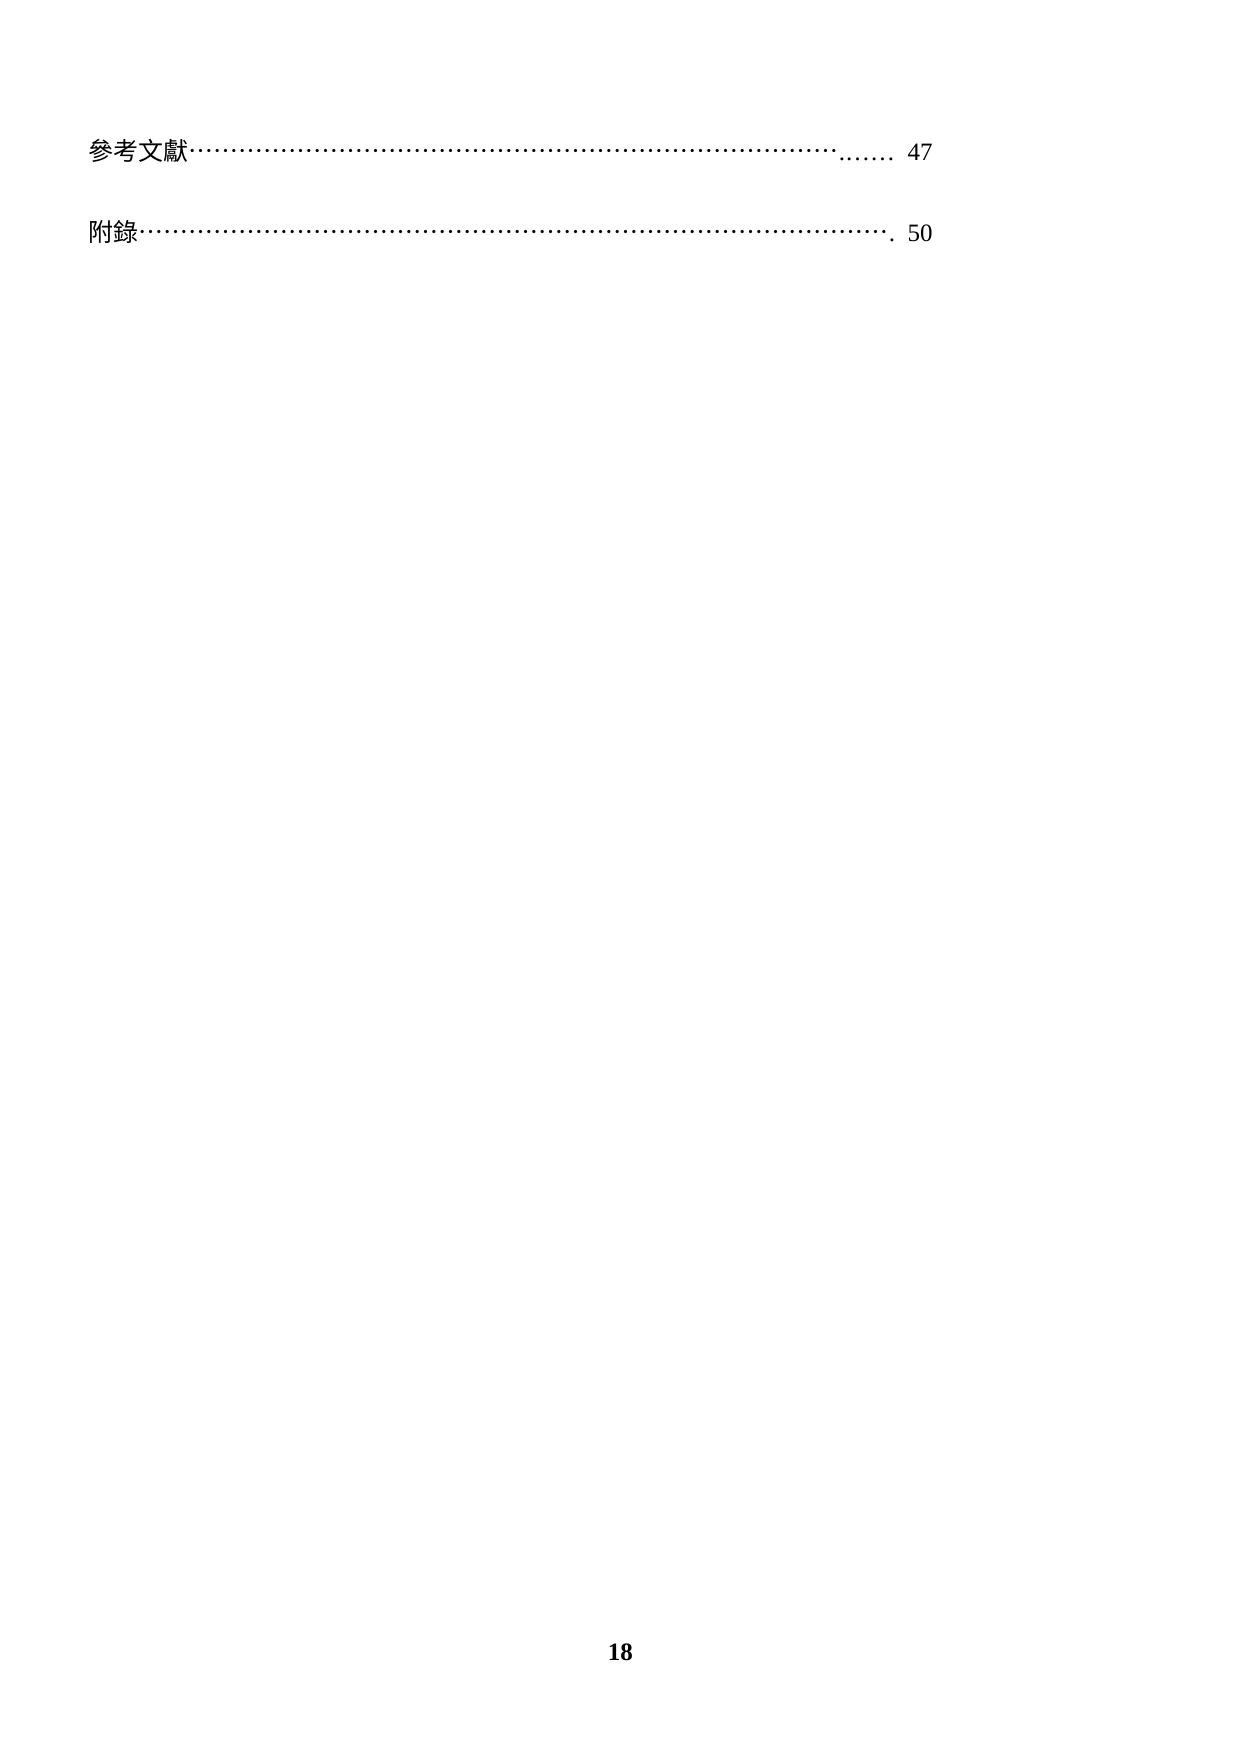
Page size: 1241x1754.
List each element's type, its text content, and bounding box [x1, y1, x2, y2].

text 參考文獻…………………………………………………………………….…… 47 [89, 108, 1152, 171]
text 附錄………………………………………………………………………………. 50 [89, 189, 1152, 251]
